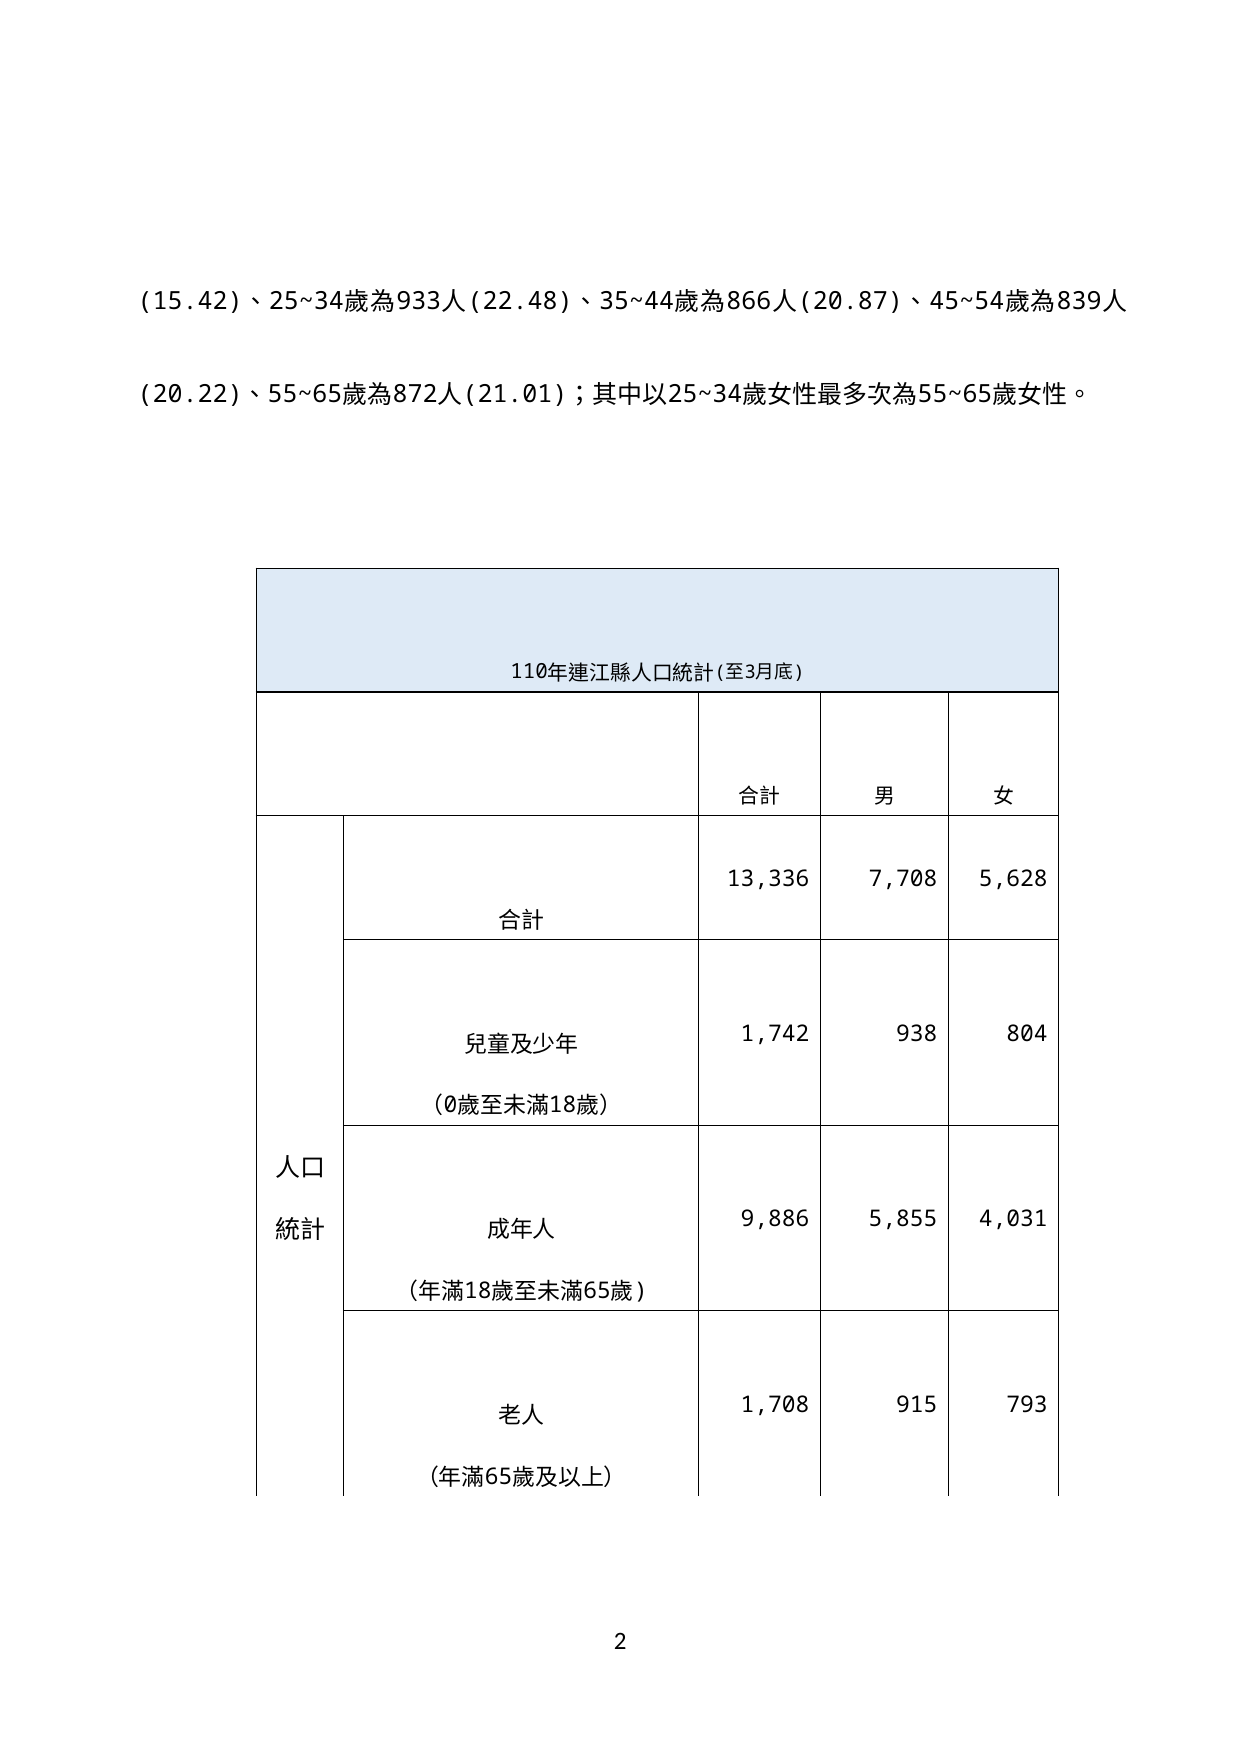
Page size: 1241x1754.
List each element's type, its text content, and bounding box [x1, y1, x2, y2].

table_cell 男 [821, 693, 948, 815]
table_cell 5,855 [821, 1126, 948, 1310]
table_cell 13,336 [699, 816, 820, 939]
table_cell 老人 （年滿65歲及以上） [344, 1311, 698, 1496]
table_cell 合計 [699, 693, 820, 815]
table_cell 1,742 [699, 940, 820, 1124]
table_cell 938 [821, 940, 948, 1124]
table_cell 人口統計 [257, 816, 343, 1496]
table_cell 4,031 [949, 1126, 1058, 1310]
table_cell 793 [949, 1311, 1058, 1496]
table_cell 9,886 [699, 1126, 820, 1310]
table_cell 兒童及少年 （0歲至未滿18歲） [344, 940, 698, 1124]
table_cell 合計 [344, 816, 698, 939]
table_cell 804 [949, 940, 1058, 1124]
table_header 110年連江縣人口統計(至3月底) [257, 569, 1058, 691]
text (15.42)、25~34歲為933人(22.48)、35~44歲為866人(20.87)、45~54歲為839人(20.22)、55~65歲為872人(21.01)；其中以25~34歲女性最多次為55~65歲女性。 [137, 258, 1128, 413]
table_cell 女 [949, 693, 1058, 815]
table_cell 成年人 （年滿18歲至未滿65歲) [344, 1126, 698, 1310]
table_cell 5,628 [949, 816, 1058, 939]
table_cell [257, 693, 698, 815]
table_cell 915 [821, 1311, 948, 1496]
table_cell 7,708 [821, 816, 948, 939]
table_cell 1,708 [699, 1311, 820, 1496]
